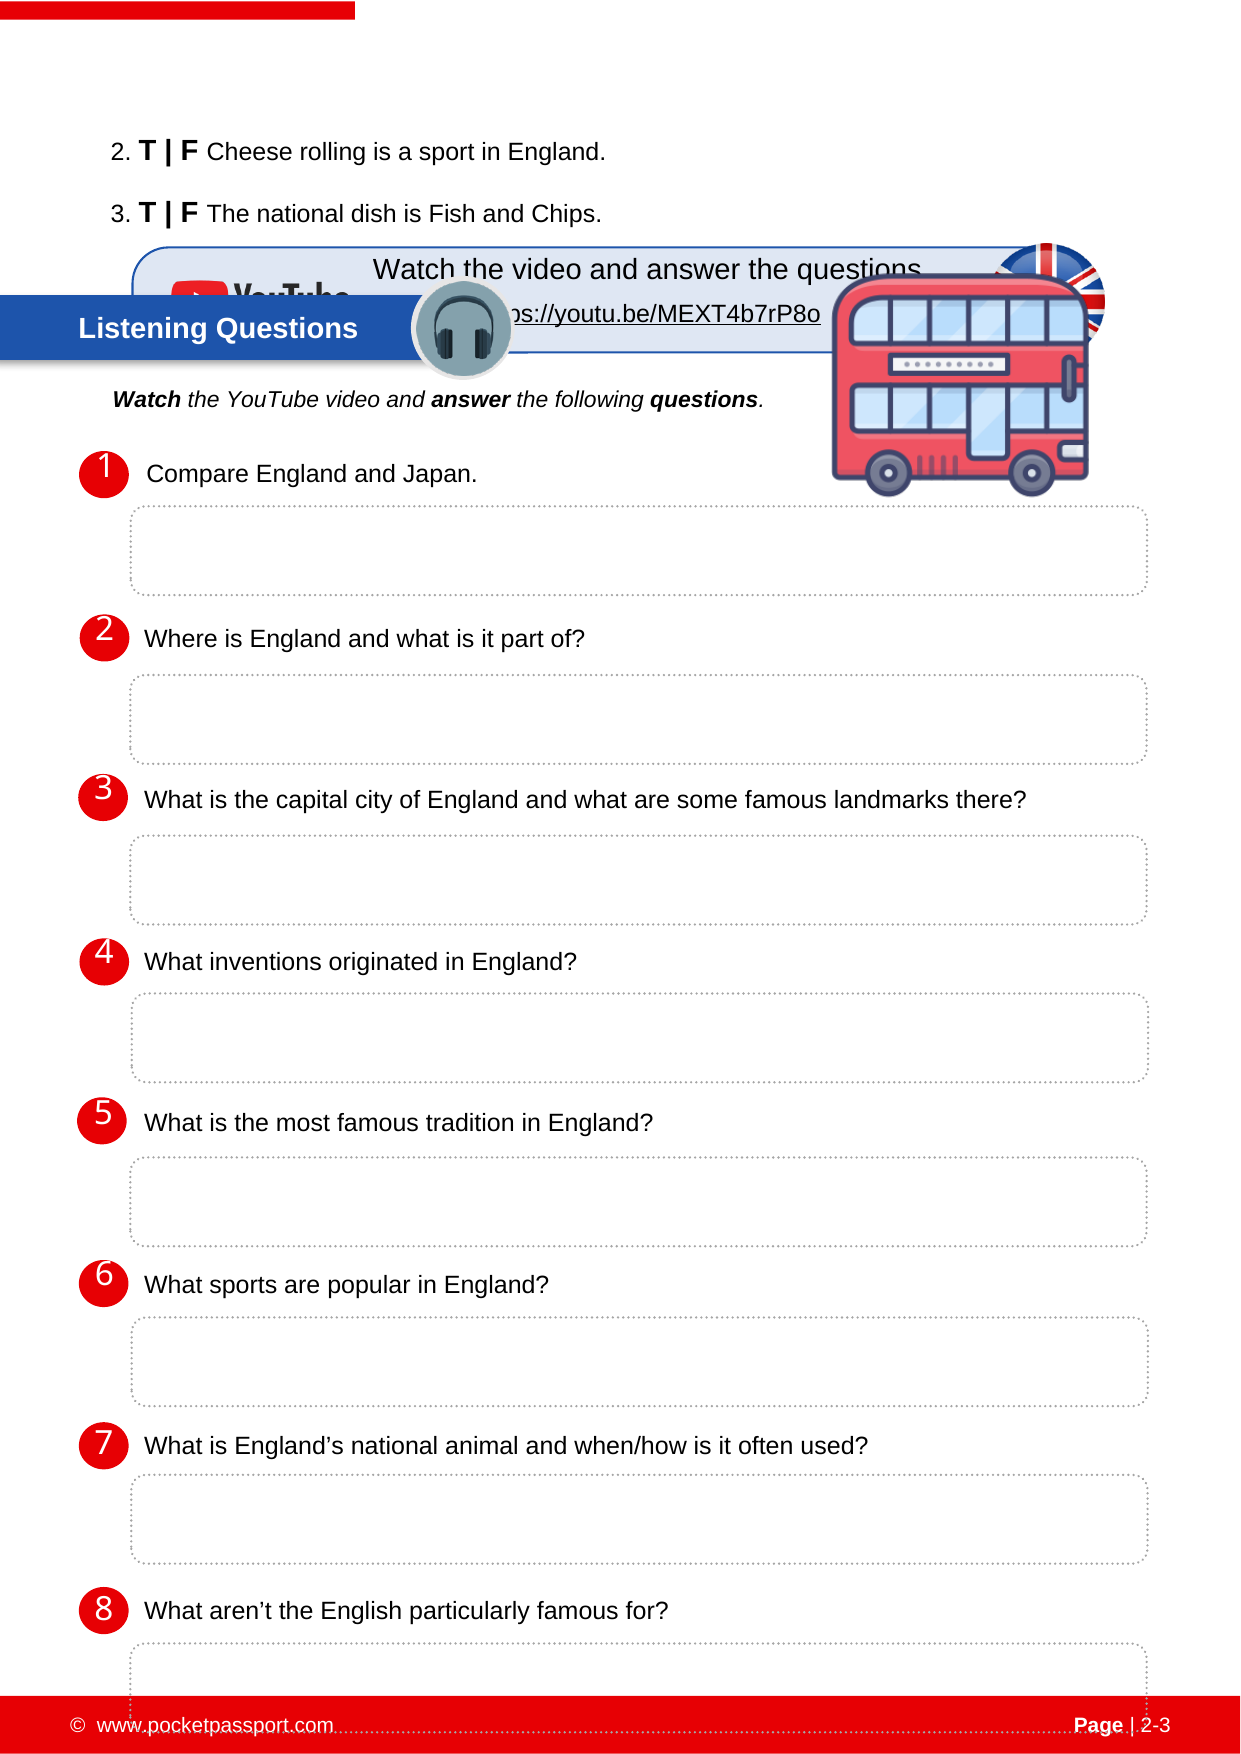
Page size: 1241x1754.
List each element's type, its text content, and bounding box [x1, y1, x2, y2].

text What aren’t the English particularly famous for? [144, 1596, 1147, 1625]
text 2. T | F Cheese rolling is a sport in England. [110, 132, 1165, 166]
text Watch the video and answer the questions. [329, 252, 827, 285]
text Listening Questions [5, 311, 437, 344]
list [1094, 386, 1165, 413]
text 8 [90, 1584, 117, 1630]
text What is the most famous tradition in England? [144, 1108, 1147, 1137]
text What sports are popular in England? [144, 1271, 1147, 1299]
text Compare England and Japan. [146, 459, 1132, 488]
text 3. T | F The national dish is Fish and Chips. [110, 195, 1165, 228]
text 3 [75, 764, 132, 809]
list Watch the YouTube video and answer the following questions. [112, 386, 827, 413]
text What inventions originated in England? [144, 947, 1147, 976]
text 7 [90, 1419, 117, 1464]
text 4 [76, 928, 132, 974]
text What is the capital city of England and what are some famous landmarks there? [144, 785, 1147, 813]
text 1 [77, 442, 134, 487]
text Where is England and what is it part of? [144, 624, 1132, 653]
text 6 [76, 1250, 132, 1295]
text https://youtu.be/MEXT4b7rP8o [511, 299, 827, 328]
text 5 [75, 1088, 131, 1134]
picture [171, 270, 349, 295]
picture [827, 243, 1105, 459]
picture [827, 488, 1094, 511]
text 2 [76, 604, 133, 650]
text What is England’s national animal and when/how is it often used? [144, 1431, 1160, 1460]
picture [416, 281, 511, 376]
